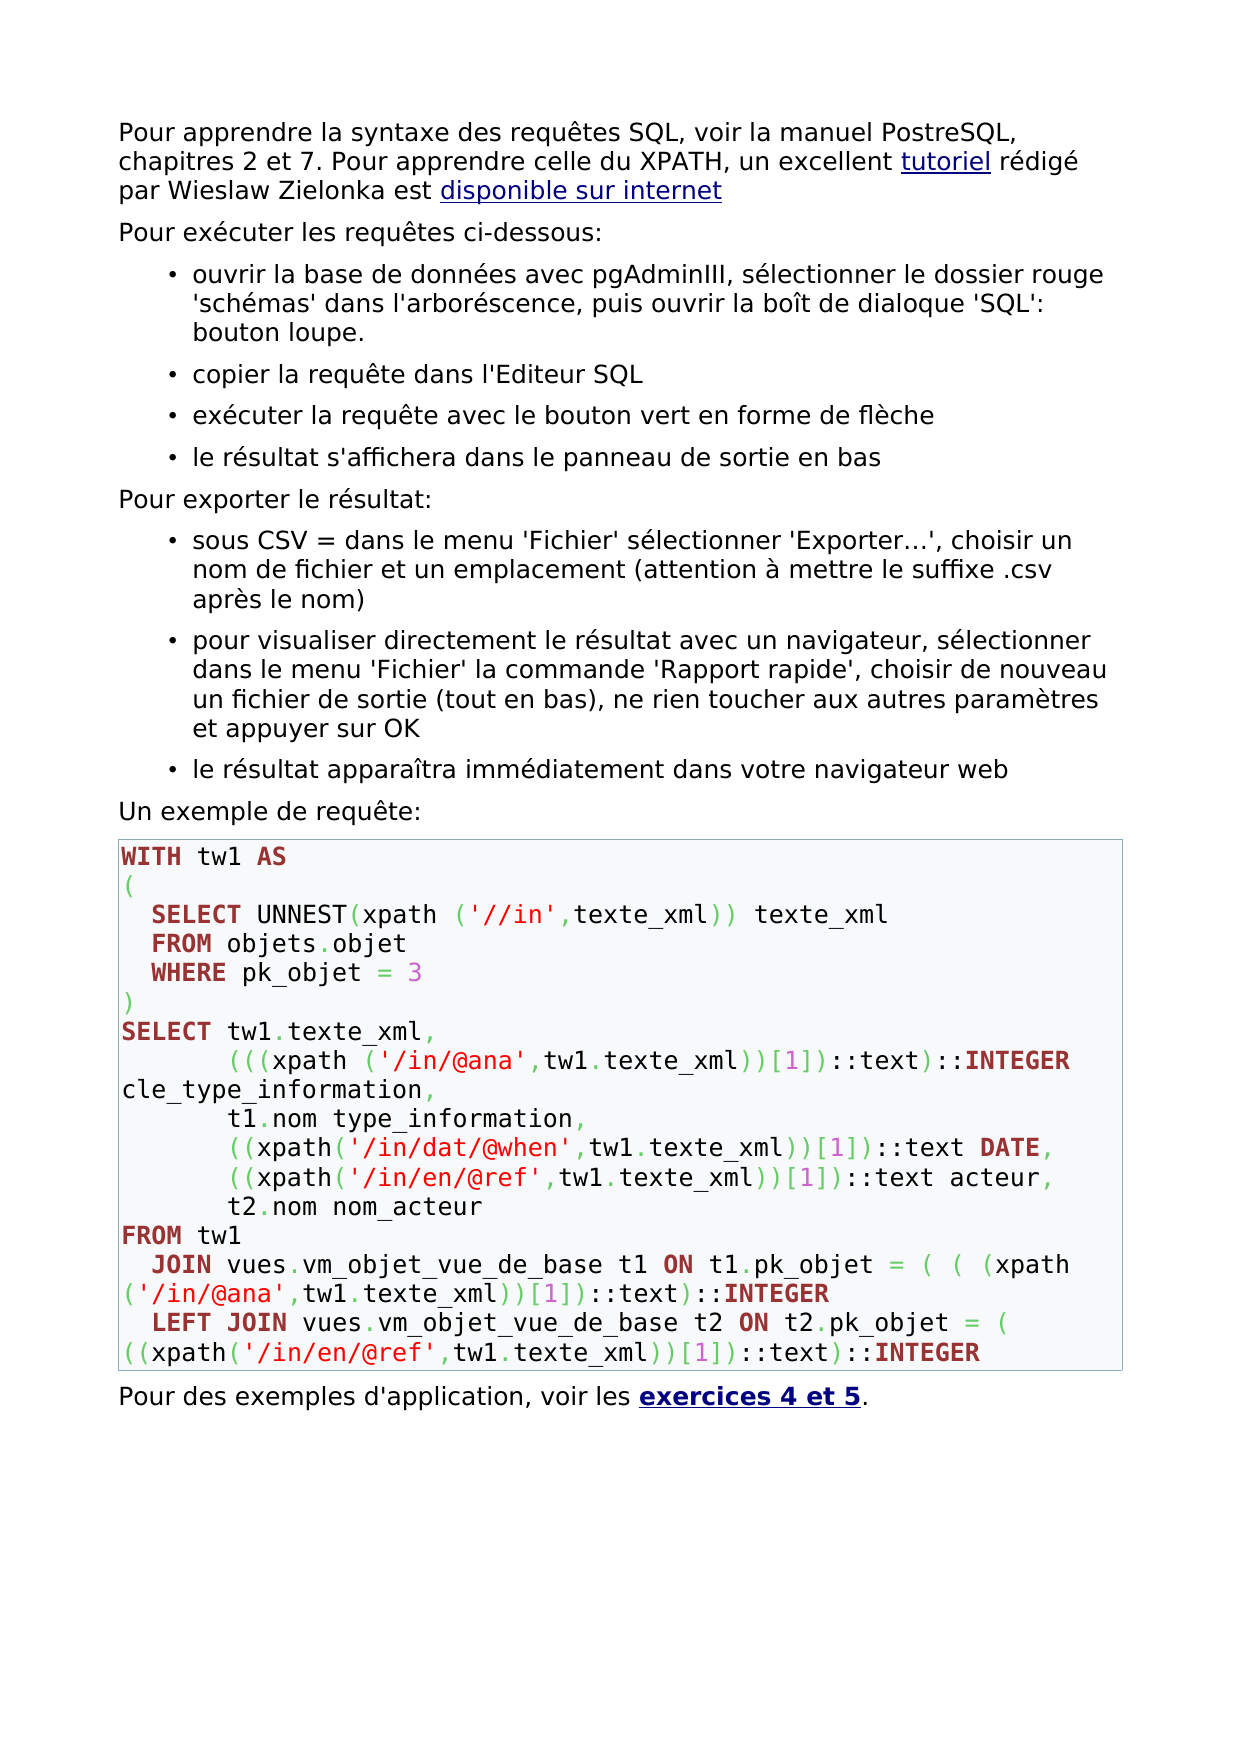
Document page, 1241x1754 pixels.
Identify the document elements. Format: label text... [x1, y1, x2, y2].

list le résultat apparaîtra immédiatement dans votre navigateur web [177, 756, 1122, 785]
list copier la requête dans l'Editeur SQL [177, 360, 1122, 389]
text Pour des exemples d'application, voir les exercices 4 et 5. [118, 1382, 1122, 1411]
text Pour exporter le résultat: [118, 485, 1122, 514]
list le résultat s'affichera dans le panneau de sortie en bas [177, 443, 1122, 472]
text Pour exécuter les requêtes ci-dessous: [118, 218, 1122, 247]
list sous CSV = dans le menu 'Fichier' sélectionner 'Exporter…', choisir un nom de fichier et un emplacement (attention à mettre le suffixe .csv après le nom) [177, 526, 1122, 614]
list exécuter la requête avec le bouton vert en forme de flèche [177, 401, 1122, 431]
text Pour apprendre la syntaxe des requêtes SQL, voir la manuel PostreSQL, chapitres 2 et 7. Pour apprendre celle du XPATH, un excellent tutoriel rédigé par Wieslaw Zielonka est disponible sur internet [118, 118, 1122, 206]
list pour visualiser directement le résultat avec un navigateur, sélectionner dans le menu 'Fichier' la commande 'Rapport rapide', choisir de nouveau un fichier de sortie (tout en bas), ne rien toucher aux autres paramètres et appuyer sur OK [177, 626, 1122, 743]
list ouvrir la base de données avec pgAdminIII, sélectionner le dossier rouge 'schémas' dans l'arboréscence, puis ouvrir la boît de dialoque 'SQL': bouton loupe. [177, 260, 1122, 347]
text Un exemple de requête: [118, 797, 1122, 826]
text WITH tw1 AS ( SELECT UNNEST(xpath ('//in',texte_xml)) texte_xml FROM objets.objet WHERE pk_objet = 3 ) SELECT tw1.texte_xml, (((xpath ('/in/@ana',tw1.texte_xml))[1])::text)::INTEGER cle_type_information, t1.nom type_information, ((xpath('/in/dat/@when',tw1.texte_xml))[1])::text DATE, ((xpath('/in/en/@ref',tw1.texte_xml))[1])::text acteur, t2.nom nom_acteur FROM tw1 JOIN vues.vm_objet_vue_de_base t1 ON t1.pk_objet = ( ( (xpath ('/in/@ana',tw1.texte_xml))[1])::text)::INTEGER LEFT JOIN vues.vm_objet_vue_de_base t2 ON t2.pk_objet = ( ((xpath('/in/en/@ref',tw1.texte_xml))[1])::text)::INTEGER [119, 840, 1122, 1370]
